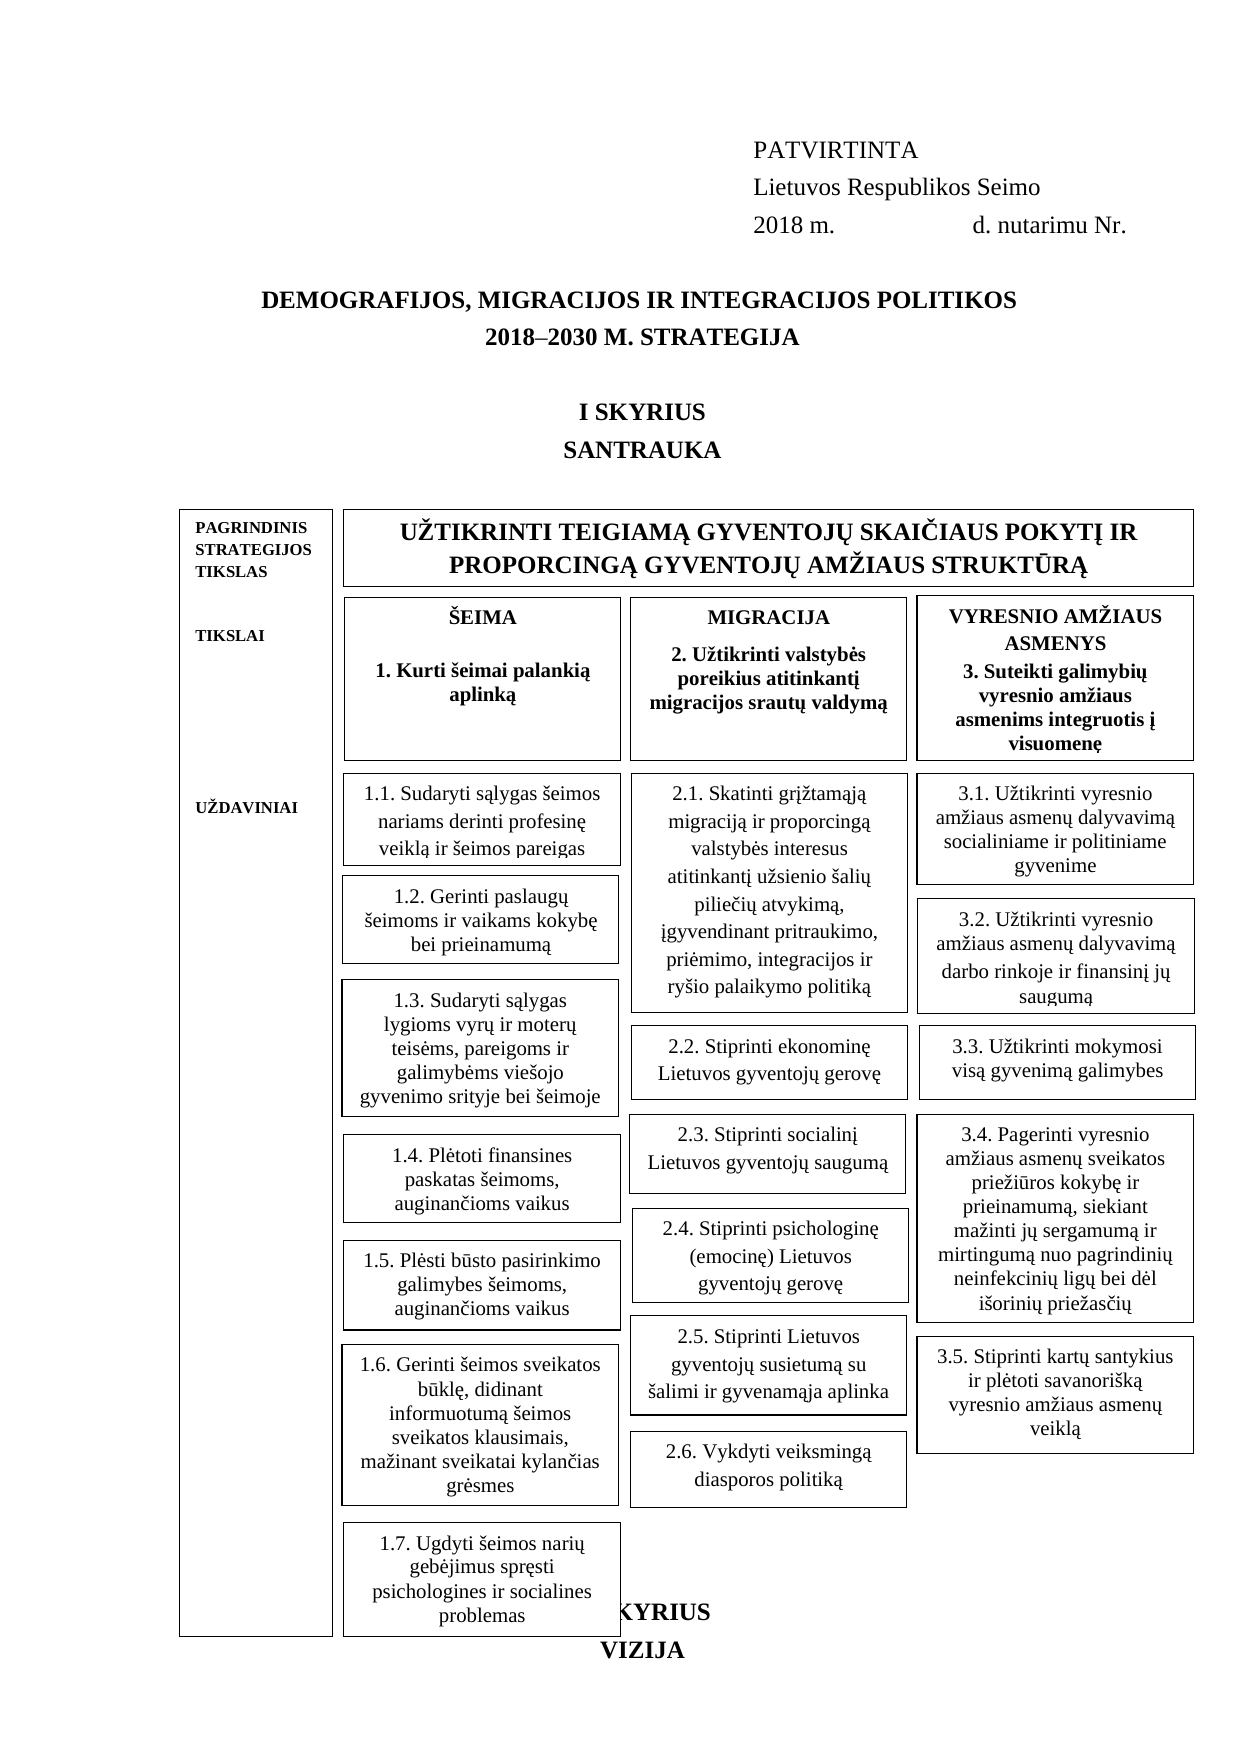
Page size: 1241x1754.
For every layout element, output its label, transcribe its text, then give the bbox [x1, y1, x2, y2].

text TIKSLAI [195, 626, 317, 645]
text 3.5. Stiprinti kartų santykius ir plėtoti savanorišką vyresnio amžiaus asmenų veiklą [932, 1344, 1178, 1440]
text MIGRACIJA [646, 605, 891, 629]
text 2.3. Stiprinti socialinį Lietuvos gyventojų saugumą [645, 1122, 890, 1174]
text 3.3. Užtikrinti mokymosi visą gyvenimą galimybes [935, 1034, 1180, 1082]
text ŠEIMA [360, 605, 605, 629]
text 1.2. Gerinti paslaugų šeimoms ir vaikams kokybę bei prieinamumą [358, 884, 603, 956]
text 1.4. Plėtoti finansines paskatas šeimoms, auginančioms vaikus [359, 1143, 605, 1215]
text 1.3. Sudaryti sąlygas lygioms vyrų ir moterų teisėms, pareigoms ir galimybėms viešojo gyvenimo srityje bei šeimoje užtikrinti [357, 988, 603, 1108]
text 1.6. Gerinti šeimos sveikatos būklę, didinant informuotumą šeimos sveikatos klausimais, mažinant sveikatai kylančias grėsmes [357, 1352, 603, 1497]
text PATVIRTINTA [753, 126, 1181, 164]
text II SKYRIUS VIZIJA [103, 1589, 1181, 1664]
text 2.1. Skatinti grįžtamąją migraciją ir proporcingą valstybės interesus atitinkantį užsienio šalių piliečių atvykimą, įgyvendinant pritraukimo, priėmimo, integracijos ir ryšio palaikymo politiką [647, 781, 892, 998]
text 3.2. Užtikrinti vyresnio amžiaus asmenų dalyvavimą darbo rinkoje ir finansinį jų saugumą [933, 907, 1179, 1005]
text 2.2. Stiprinti ekonominę Lietuvos gyventojų gerovę [647, 1034, 892, 1085]
text 3. Suteikti galimybių vyresnio amžiaus asmenims integruotis į visuomenę [932, 659, 1178, 753]
text UŽTIKRINTI TEIGIAMĄ GYVENTOJŲ SKAIČIAUS POKYTĮ IR PROPORCINGĄ GYVENTOJŲ AMŽIAUS STRUKTŪRĄ [359, 517, 1178, 578]
text UŽDAVINIAI [195, 797, 317, 817]
text DEMOGRAFIJOS, MIGRACIJOS IR INTEGRACIJOS POLITIKOS [103, 276, 1181, 314]
text 3.4. Pagerinti vyresnio amžiaus asmenų sveikatos priežiūros kokybę ir prieinamumą, siekiant mažinti jų sergamumą ir mirtingumą nuo pagrindinių neinfekcinių ligų bei dėl išorinių priežasčių [932, 1122, 1178, 1314]
text I SKYRIUS [103, 389, 1181, 426]
text 1.7. Ugdyti šeimos narių gebėjimus spręsti psichologines ir socialines problemas [359, 1530, 605, 1627]
text 1. Kurti šeimai palankią aplinką [360, 658, 605, 706]
text 3.1. Užtikrinti vyresnio amžiaus asmenų dalyvavimą socialiniame ir politiniame gyvenime [932, 781, 1178, 877]
text 1.1. Sudaryti sąlygas šeimos nariams derinti profesinę veiklą ir šeimos pareigas [359, 781, 605, 858]
text 2. Užtikrinti valstybės poreikius atitinkantį migracijos srautų valdymą [646, 642, 891, 714]
text SANTRAUKA [103, 426, 1181, 464]
text VYRESNIO AMŽIAUS ASMENYS [932, 604, 1178, 655]
text 2.5. Stiprinti Lietuvos gyventojų susietumą su šalimi ir gyvenamąja aplinka [646, 1324, 891, 1403]
text Lietuvos Respublikos Seimo [753, 164, 1181, 201]
text 2018–2030 M. STRATEGIJA [103, 314, 1181, 351]
text 2.4. Stiprinti psichologinę (emocinę) Lietuvos gyventojų gerovę [648, 1216, 893, 1295]
text 1.5. Plėsti būsto pasirinkimo galimybes šeimoms, auginančioms vaikus [359, 1248, 605, 1320]
text 2018 m. d. nutarimu Nr. [753, 201, 1181, 239]
text 2.6. Vykdyti veiksmingą diasporos politiką [646, 1439, 891, 1491]
text PAGRINDINIS STRATEGIJOSTIKSLAS [195, 517, 317, 581]
